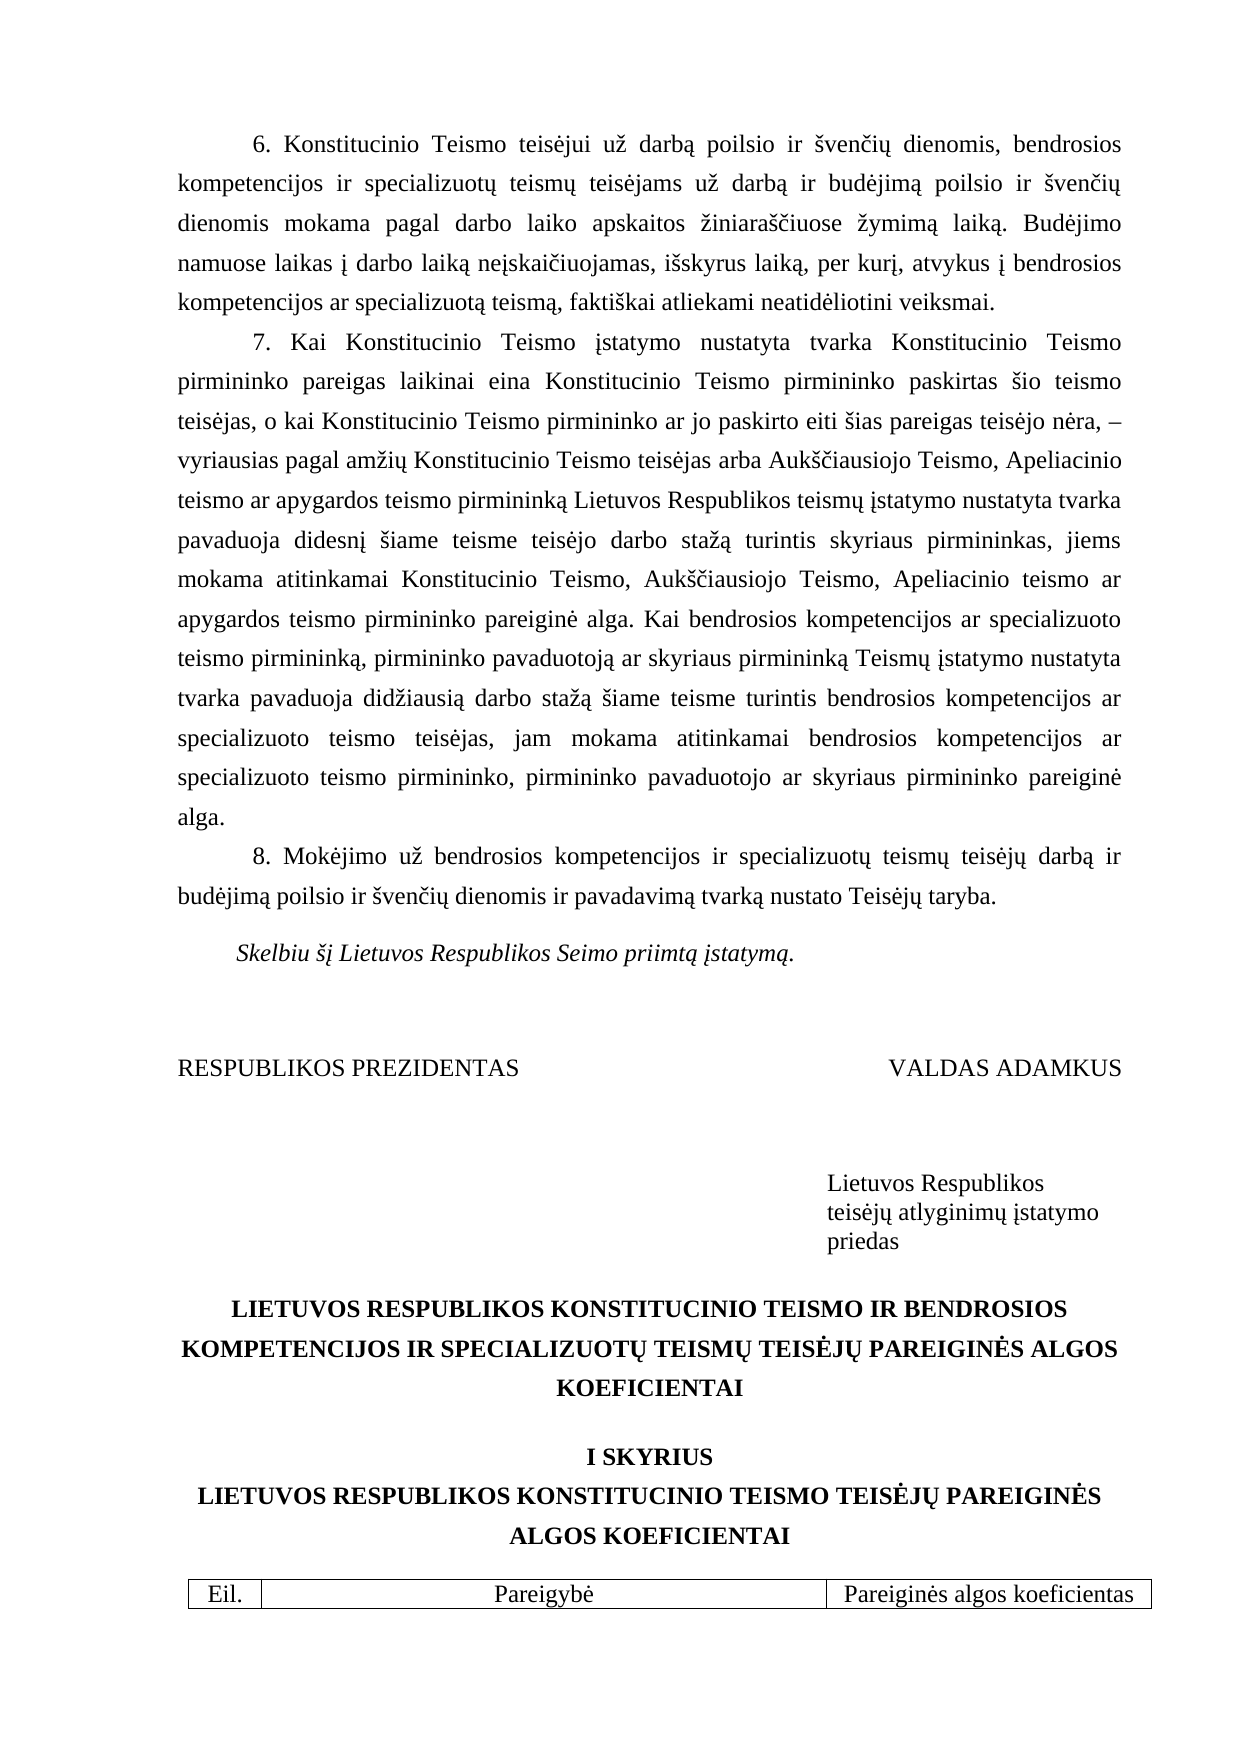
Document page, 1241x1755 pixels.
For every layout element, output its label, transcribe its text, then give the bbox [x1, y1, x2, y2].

text 8. Mokėjimo už bendrosios kompetencijos ir specializuotų teismų teisėjų darbą ir budėjimą poilsio ir švenčių dienomis ir pavadavimą tvarką nustato Teisėjų taryba. [177, 831, 1122, 910]
text Skelbiu šį Lietuvos Respublikos Seimo priimtą įstatymą. [177, 938, 1122, 967]
text RESPUBLIKOS PREZIDENTAS VALDAS ADAMKUS [177, 1053, 1122, 1082]
text LIETUVOS RESPUBLIKOS KONSTITUCINIO TEISMO TEISĖJŲ PAREIGINĖS ALGOS KOEFICIENTAI [177, 1471, 1122, 1550]
table_header Pareiginės algos koeficientas [827, 1580, 1151, 1608]
text priedas [177, 1226, 1122, 1255]
text teisėjų atlyginimų įstatymo [177, 1197, 1122, 1226]
text 7. Kai Konstitucinio Teismo įstatymo nustatyta tvarka Konstitucinio Teismo pirmininko pareigas laikinai eina Konstitucinio Teismo pirmininko paskirtas šio teismo teisėjas, o kai Konstitucinio Teismo pirmininko ar jo paskirto eiti šias pareigas teisėjo nėra, – vyriausias pagal amžių Konstitucinio Teismo teisėjas arba Aukščiausiojo Teismo, Apeliacinio teismo ar apygardos teismo pirmininką Lietuvos Respublikos teismų įstatymo nustatyta tvarka pavaduoja didesnį šiame teisme teisėjo darbo stažą turintis skyriaus pirmininkas, jiems mokama atitinkamai Konstitucinio Teismo, Aukščiausiojo Teismo, Apeliacinio teismo ar apygardos teismo pirmininko pareiginė alga. Kai bendrosios kompetencijos ar specializuoto teismo pirmininką, pirmininko pavaduotoją ar skyriaus pirmininką Teismų įstatymo nustatyta tvarka pavaduoja didžiausią darbo stažą šiame teisme turintis bendrosios kompetencijos ar specializuoto teismo teisėjas, jam mokama atitinkamai bendrosios kompetencijos ar specializuoto teismo pirmininko, pirmininko pavaduotojo ar skyriaus pirmininko pareiginė alga. [177, 316, 1122, 831]
table_header Eil. [189, 1580, 261, 1608]
text 6. Konstitucinio Teismo teisėjui už darbą poilsio ir švenčių dienomis, bendrosios kompetencijos ir specializuotų teismų teisėjams už darbą ir budėjimą poilsio ir švenčių dienomis mokama pagal darbo laiko apskaitos žiniaraščiuose žymimą laiką. Budėjimo namuose laikas į darbo laiką neįskaičiuojamas, išskyrus laiką, per kurį, atvykus į bendrosios kompetencijos ar specializuotą teismą, faktiškai atliekami neatidėliotini veiksmai. [177, 118, 1122, 316]
text Lietuvos Respublikos [177, 1168, 1122, 1197]
text LIETUVOS RESPUBLIKOS KONSTITUCINIO TEISMO IR BENDROSIOS KOMPETENCIJOS IR SPECIALIZUOTŲ TEISMŲ TEISĖJŲ PAREIGINĖS ALGOS KOEFICIENTAI [177, 1283, 1122, 1402]
table_header Pareigybė [262, 1580, 826, 1608]
text I SKYRIUS [177, 1431, 1122, 1471]
